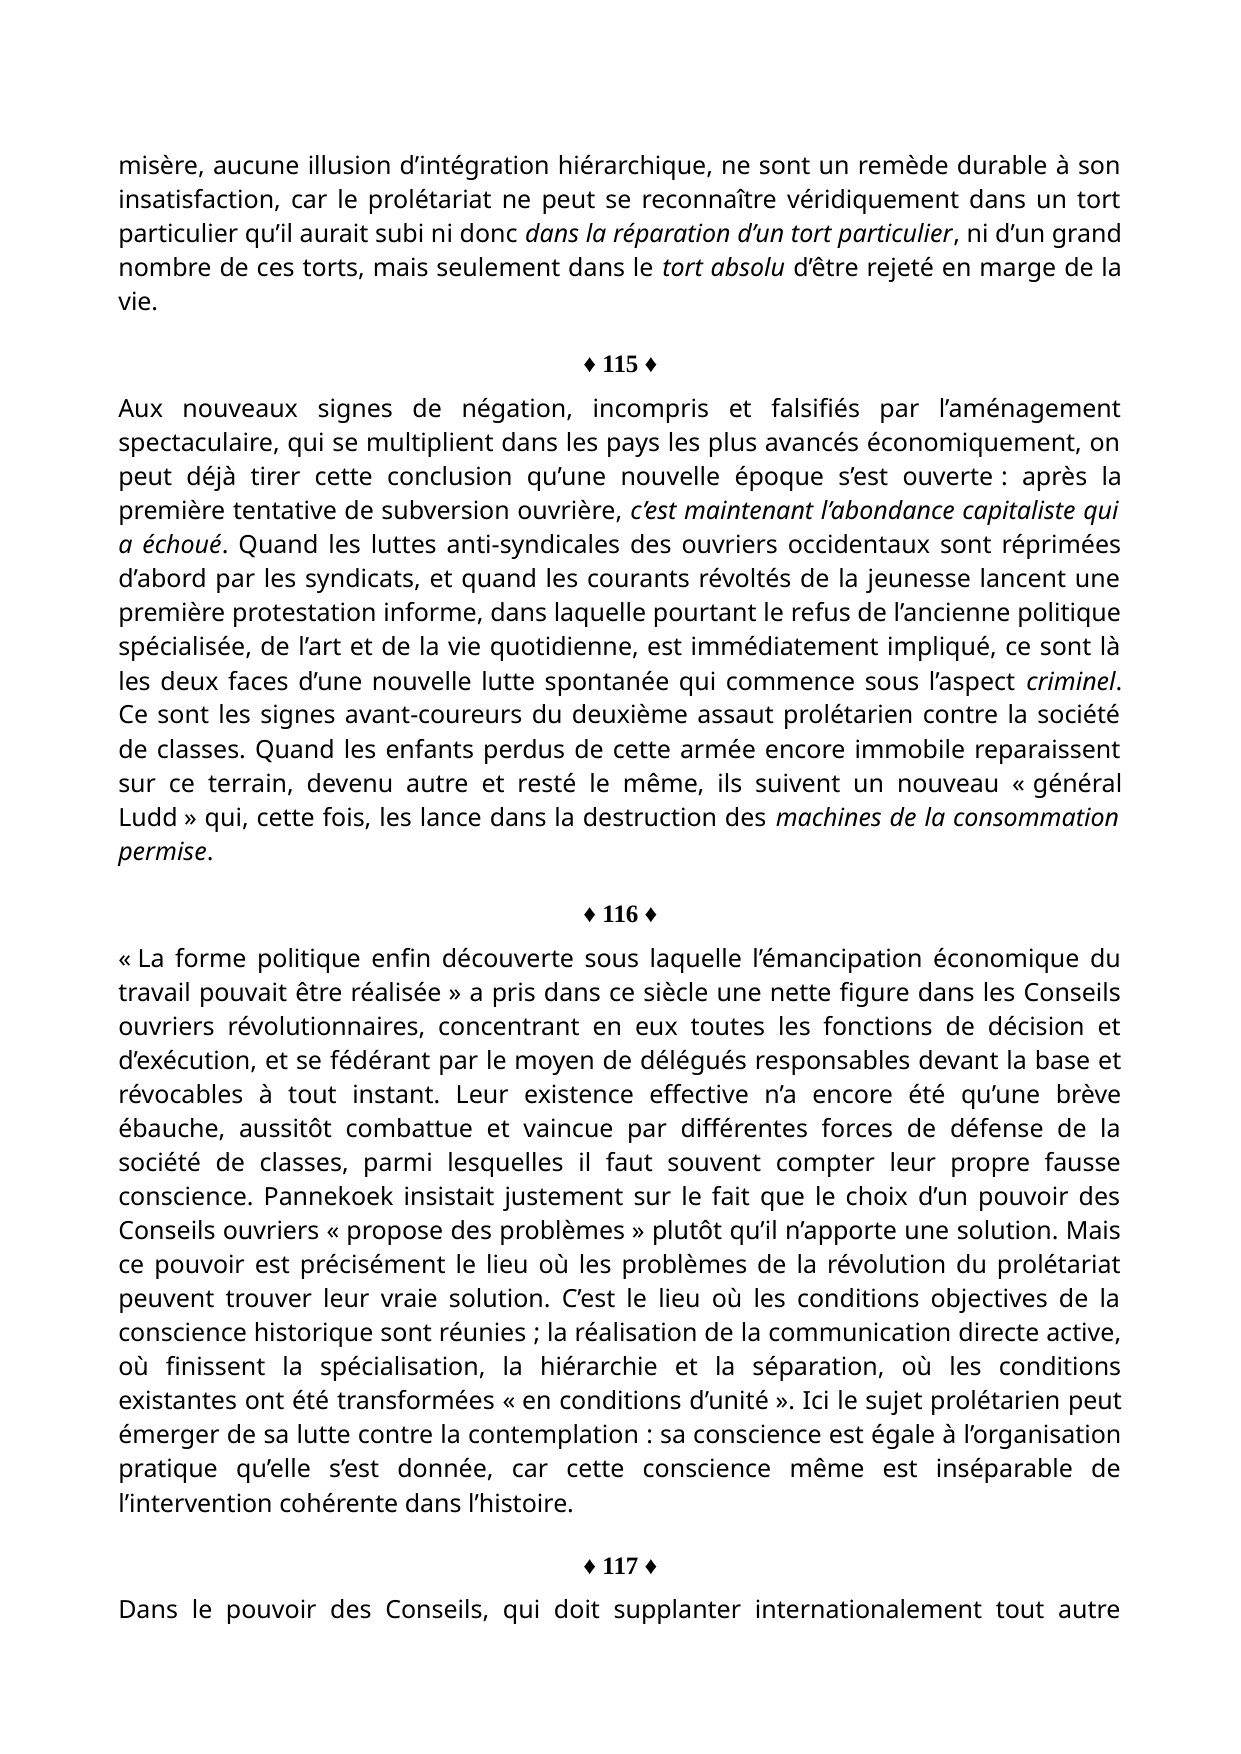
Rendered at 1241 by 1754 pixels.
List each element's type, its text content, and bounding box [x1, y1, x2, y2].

text « La forme politique enfin découverte sous laquelle l’émancipation économique du travail pouvait être réalisée » a pris dans ce siècle une nette figure dans les Conseils ouvriers révolutionnaires, concentrant en eux toutes les fonctions de décision et d’exécution, et se fédérant par le moyen de délégués responsables devant la base et révocables à tout instant. Leur existence effective n’a encore été qu’une brève ébauche, aussitôt combattue et vaincue par différentes forces de défense de la société de classes, parmi lesquelles il faut souvent compter leur propre fausse conscience. Pannekoek insistait justement sur le fait que le choix d’un pouvoir des Conseils ouvriers « propose des problèmes » plutôt qu’il n’apporte une solution. Mais ce pouvoir est précisément le lieu où les problèmes de la révolution du prolétariat peuvent trouver leur vraie solution. C’est le lieu où les conditions objectives de la conscience historique sont réunies ; la réalisation de la communication directe active, où finissent la spécialisation, la hiérarchie et la séparation, où les conditions existantes ont été transformées « en conditions d’unité ». Ici le sujet prolétarien peut émerger de sa lutte contre la contemplation : sa conscience est égale à l’organisation pratique qu’elle s’est donnée, car cette conscience même est inséparable de l’intervention cohérente dans l’histoire. [118, 940, 1122, 1519]
text Aux nouveaux signes de négation, incompris et falsifiés par l’aménagement spectaculaire, qui se multiplient dans les pays les plus avancés économiquement, on peut déjà tirer cette conclusion qu’une nouvelle époque s’est ouverte : après la première tentative de subversion ouvrière, c’est maintenant l’abondance capitaliste qui a échoué. Quand les luttes anti-syndicales des ouvriers occidentaux sont réprimées d’abord par les syndicats, et quand les courants révoltés de la jeunesse lancent une première protestation informe, dans laquelle pourtant le refus de l’ancienne politique spécialisée, de l’art et de la vie quotidienne, est immédiatement impliqué, ce sont là les deux faces d’une nouvelle lutte spontanée qui commence sous l’aspect criminel. Ce sont les signes avant-coureurs du deuxième assaut prolétarien contre la société de classes. Quand les enfants perdus de cette armée encore immobile reparaissent sur ce terrain, devenu autre et resté le même, ils suivent un nouveau « général Ludd » qui, cette fois, les lance dans la destruction des machines de la consommation permise. [118, 391, 1122, 867]
subtitle ♦ 115 ♦ [118, 349, 1122, 378]
text Dans le pouvoir des Conseils, qui doit supplanter internationalement tout autre [118, 1592, 1122, 1626]
subtitle ♦ 117 ♦ [118, 1551, 1122, 1579]
subtitle ♦ 116 ♦ [118, 899, 1122, 928]
text misère, aucune illusion d’intégration hiérarchique, ne sont un remède durable à son insatisfaction, car le prolétariat ne peut se reconnaître véridiquement dans un tort particulier qu’il aurait subi ni donc dans la réparation d’un tort particulier, ni d’un grand nombre de ces torts, mais seulement dans le tort absolu d’être rejeté en marge de la vie. [118, 148, 1122, 318]
